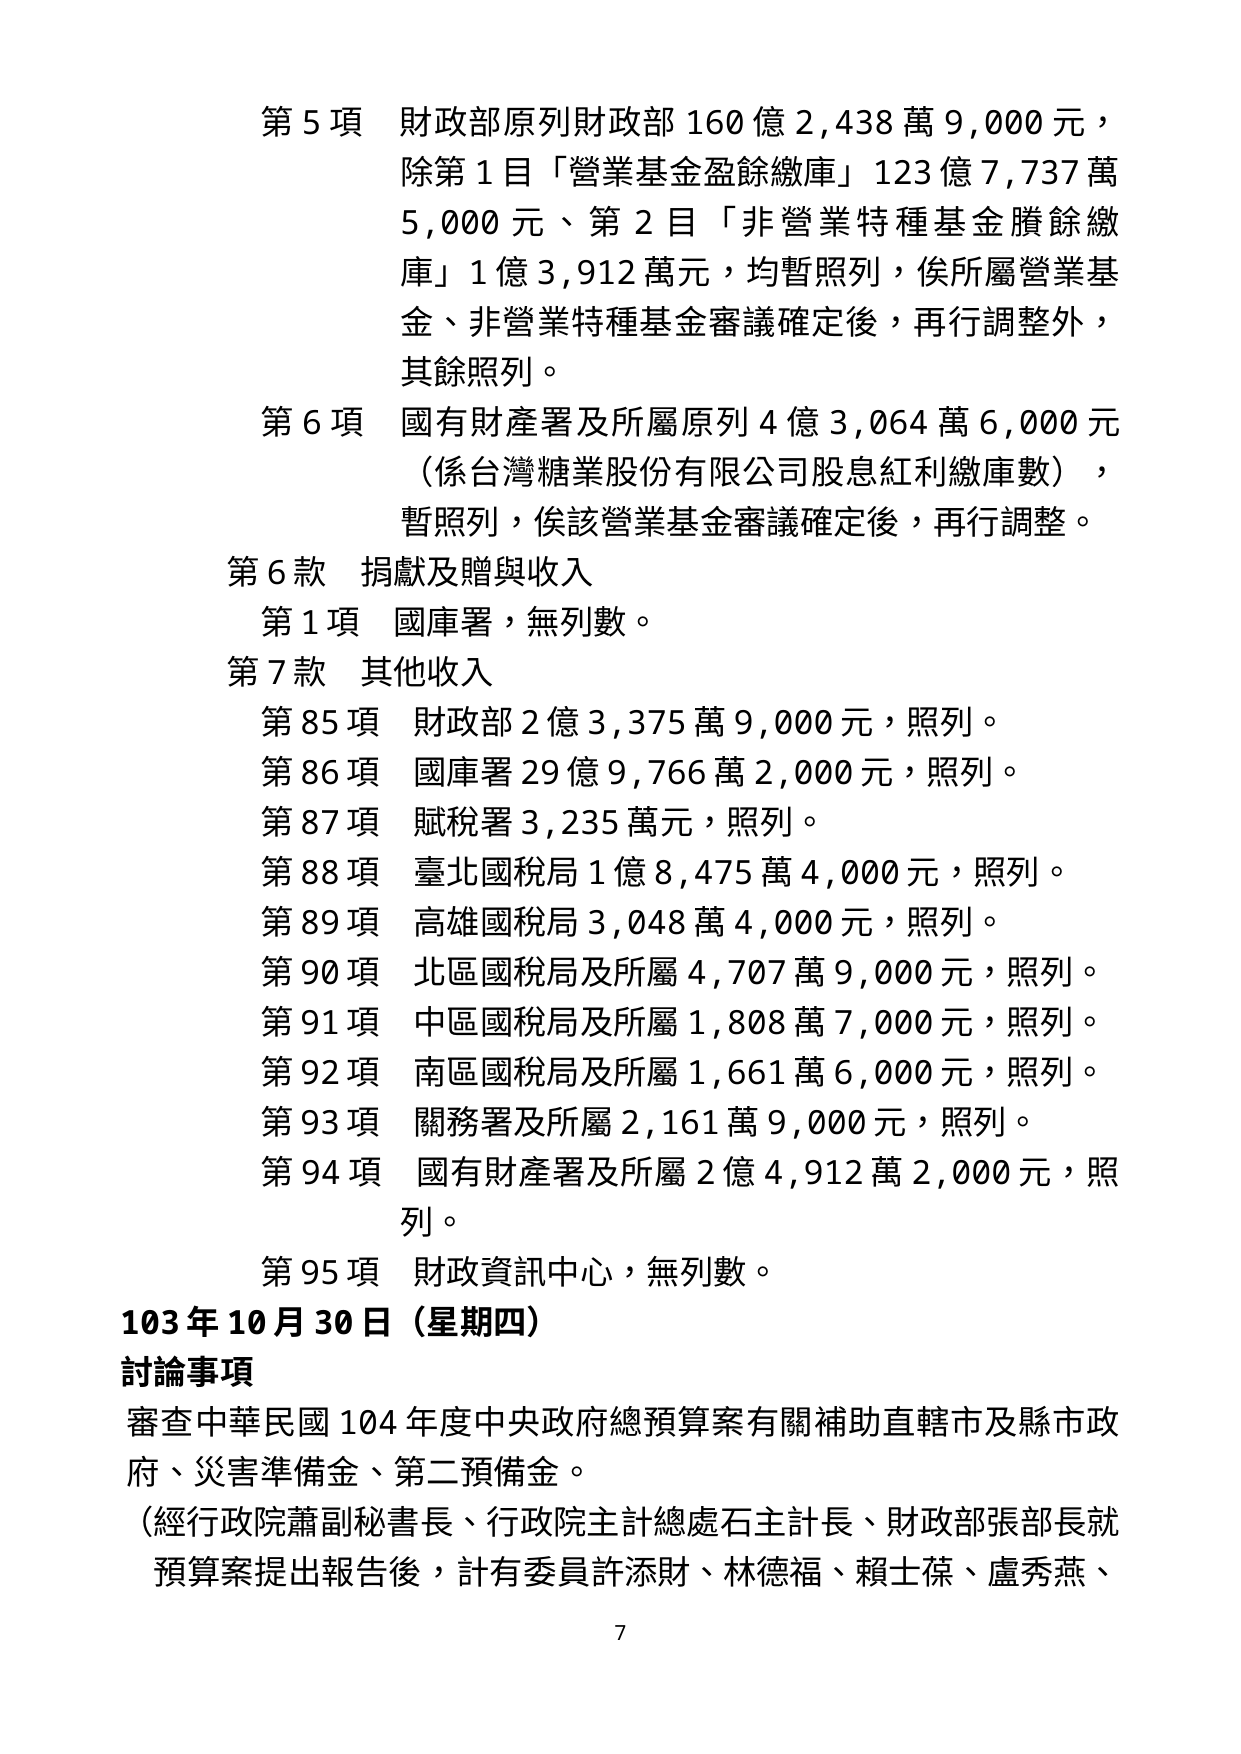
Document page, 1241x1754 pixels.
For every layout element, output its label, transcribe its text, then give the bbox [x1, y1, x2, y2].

text 第6款 捐獻及贈與收入 [227, 544, 1120, 594]
text 第5項 財政部原列財政部160億2,438萬9,000元，除第1目「營業基金盈餘繳庫」123億7,737萬5,000元、第2目「非營業特種基金賸餘繳庫」1億3,912萬元，均暫照列，俟所屬營業基金、非營業特種基金審議確定後，再行調整外，其餘照列。 [260, 94, 1120, 394]
text 第95項 財政資訊中心，無列數。 [260, 1244, 1120, 1294]
text （經行政院蕭副秘書長、行政院主計總處石主計長、財政部張部長就預算案提出報告後，計有委員許添財、林德福、賴士葆、盧秀燕、 [120, 1494, 1120, 1594]
text 第88項 臺北國稅局1億8,475萬4,000元，照列。 [260, 844, 1120, 894]
text 第86項 國庫署29億9,766萬2,000元，照列。 [260, 744, 1120, 794]
text 第1項 國庫署，無列數。 [260, 594, 1120, 644]
text 第93項 關務署及所屬2,161萬9,000元，照列。 [260, 1094, 1120, 1144]
text 第91項 中區國稅局及所屬1,808萬7,000元，照列。 [260, 994, 1120, 1044]
text 第92項 南區國稅局及所屬1,661萬6,000元，照列。 [260, 1044, 1120, 1094]
text 討論事項 [120, 1344, 1120, 1394]
text 第7款 其他收入 [227, 644, 1120, 694]
text 103年10月30日（星期四） [120, 1294, 1120, 1344]
text 第87項 賦稅署3,235萬元，照列。 [260, 794, 1120, 844]
text 第89項 高雄國稅局3,048萬4,000元，照列。 [260, 894, 1120, 944]
text 第6項 國有財產署及所屬原列4億3,064萬6,000元（係台灣糖業股份有限公司股息紅利繳庫數），暫照列，俟該營業基金審議確定後，再行調整。 [260, 394, 1120, 544]
text 第94項 國有財產署及所屬2億4,912萬2,000元，照列。 [260, 1144, 1120, 1244]
text 第85項 財政部2億3,375萬9,000元，照列。 [260, 694, 1120, 744]
text 第90項 北區國稅局及所屬4,707萬9,000元，照列。 [260, 944, 1120, 994]
text 審查中華民國104年度中央政府總預算案有關補助直轄市及縣市政府、災害準備金、第二預備金。 [127, 1394, 1120, 1494]
